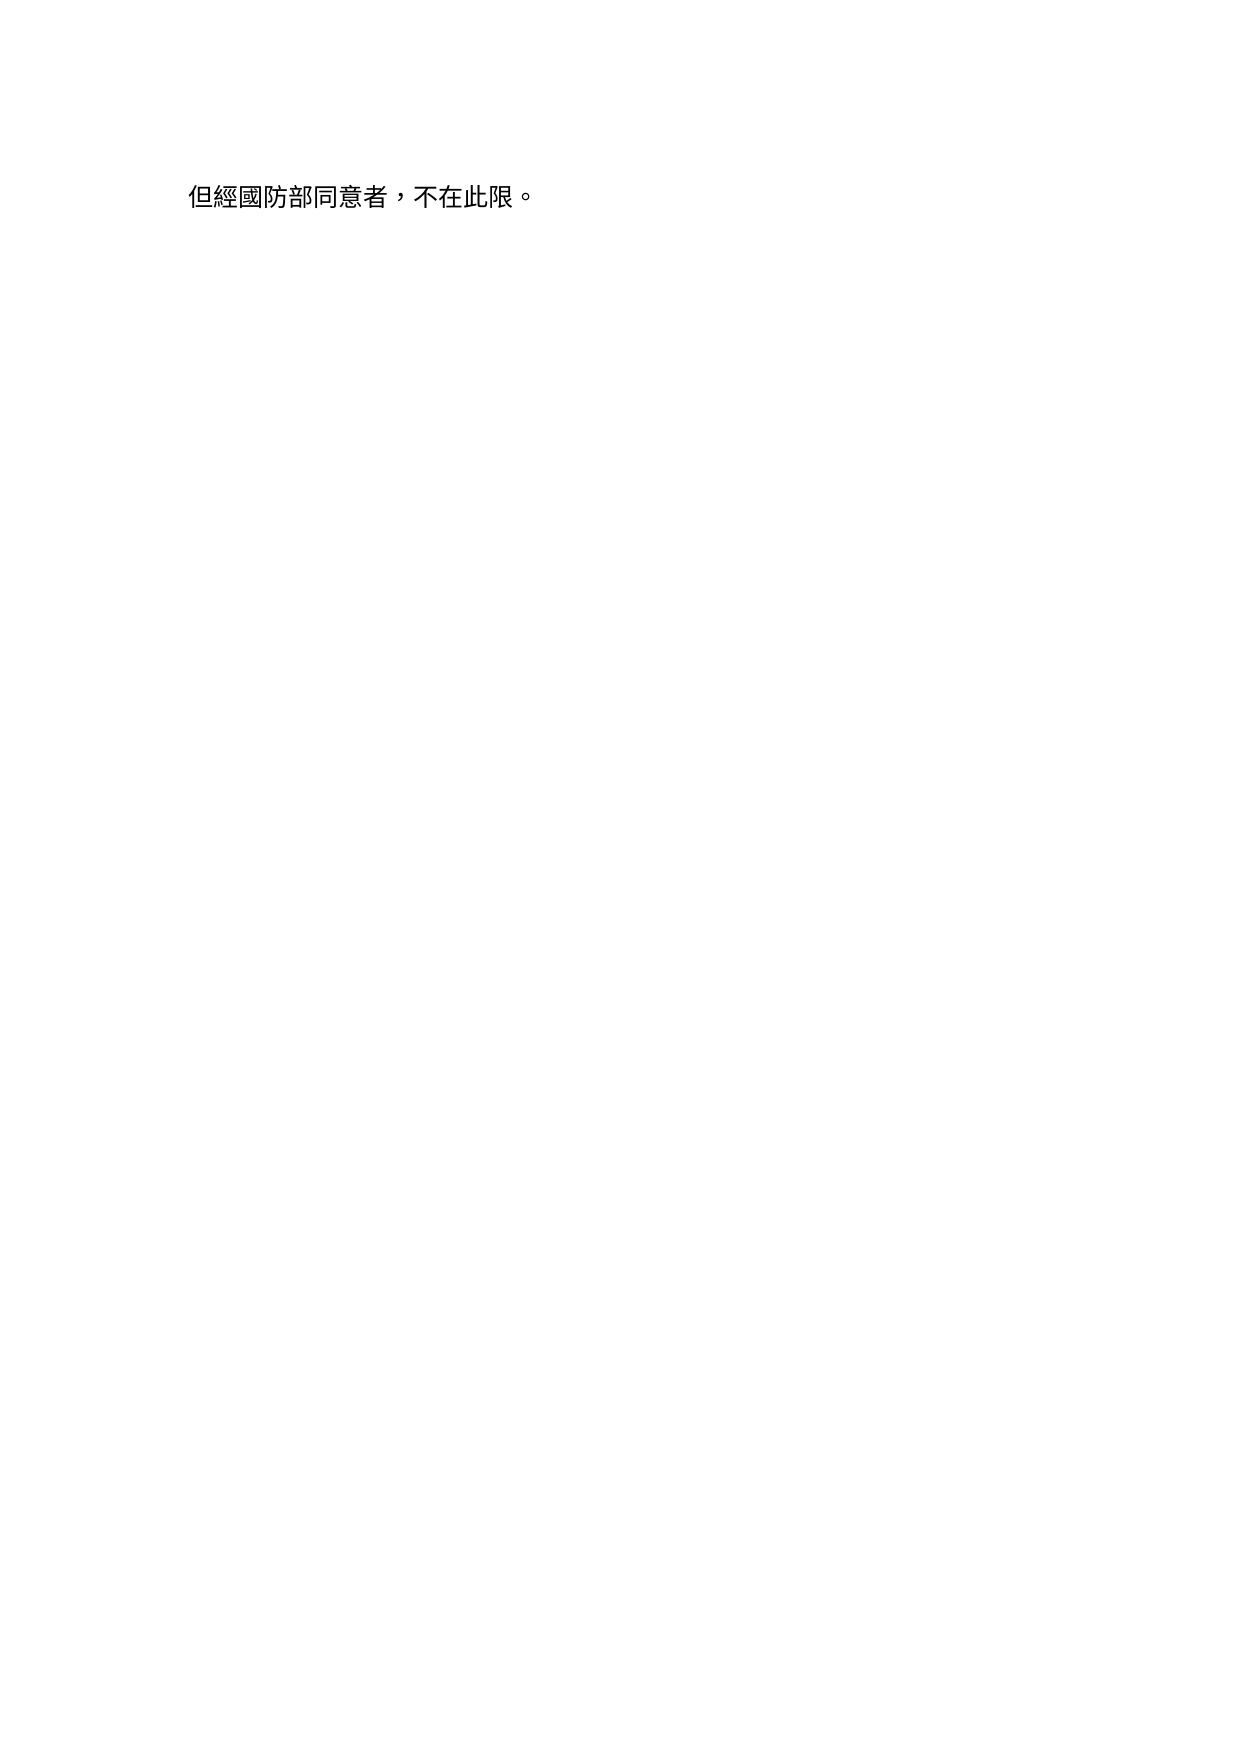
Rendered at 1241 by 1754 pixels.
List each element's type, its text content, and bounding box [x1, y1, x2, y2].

text 三、另擬比照都市發展局之地形圖數值圖檔案資料申請使用辦法中有關機密圖檔之申請規定：圖幅編號4945、4946依國防部規定不提供予任何單位。3744、3745、3844、3845、4052、4056、4057、4138、4139、4152、4153、4155、4157、4239、4845、4846等16幅，只限於各級政府機關及公營事業機構申請，但經國防部同意者，不在此限。 [142, 177, 1122, 213]
